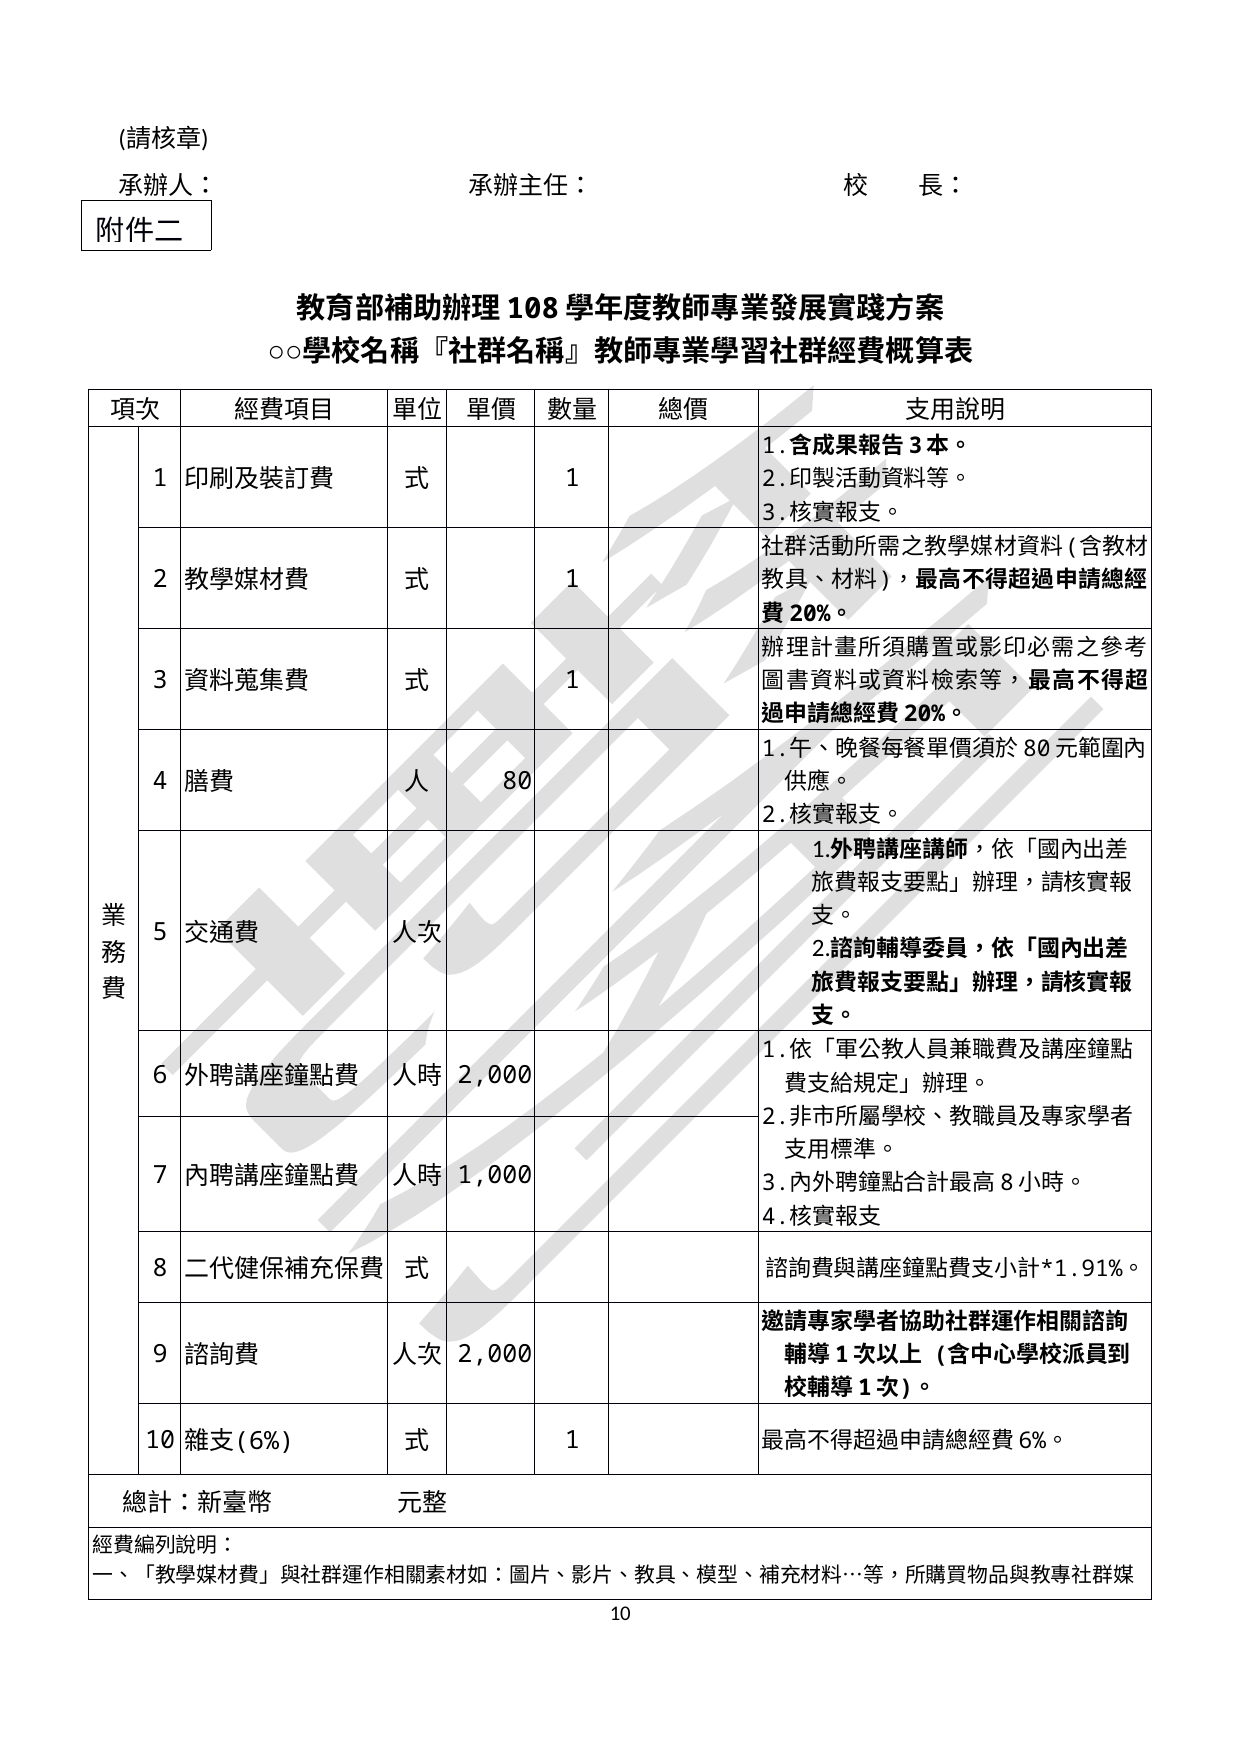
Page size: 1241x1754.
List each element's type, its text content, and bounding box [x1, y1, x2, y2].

table_cell 辦理計畫所須購置或影印必需之參考圖書資料或資料檢索等，最高不得超過申請總經費20%。 [836, 649, 935, 729]
table_cell 1.午、晚餐每餐單價須於80元範圍內供應。 2.核實報支。 [919, 730, 1056, 829]
table_cell [535, 1117, 608, 1231]
table_cell 外聘講座講師，依「國內出差旅費報支要點」辦理，請核實報支。 諮詢輔導委員，依「國內出差旅費報支要點」辦理，請核實報支。 [759, 831, 955, 1027]
table_cell [609, 1303, 758, 1403]
text 承辦人： 承辦主任： 校 長： [118, 154, 1122, 204]
table_cell 2 [139, 528, 180, 628]
text ○○學校名稱『社群名稱』教師專業學習社群經費概算表 [118, 327, 1122, 370]
table_cell [609, 955, 656, 1030]
table_cell 6 [139, 1031, 180, 1116]
table_cell 辦理計畫所須購置或影印必需之參考圖書資料或資料檢索等，最高不得超過申請總經費20%。 [759, 629, 926, 729]
table_cell 交通費 [354, 831, 387, 852]
table_cell 人次 [388, 1303, 446, 1403]
table_cell 7 [139, 1117, 180, 1231]
table_cell [632, 1031, 755, 1116]
table_cell 1 [535, 1404, 608, 1473]
table_cell [447, 1404, 534, 1473]
table_cell 外聘講座鐘點費 [300, 1031, 387, 1100]
table_cell 社群活動所需之教學媒材資料(含教材教具、材料)，最高不得超過申請總經費20%。 [759, 562, 795, 624]
table_cell [535, 956, 608, 1030]
table_cell 式 [388, 427, 446, 527]
table_cell 人時 [388, 1118, 446, 1199]
table_header 數量 [535, 390, 608, 426]
table_cell 最高不得超過申請總經費6%。 [759, 1404, 1151, 1473]
table_cell [535, 1232, 608, 1302]
table_cell [388, 1117, 419, 1148]
table_cell 人 [388, 730, 435, 777]
table_cell 印刷及裝訂費 [181, 427, 387, 527]
table_cell 1 [535, 528, 608, 617]
table_cell [609, 831, 705, 927]
table_cell 1.午、晚餐每餐單價須於80元範圍內供應。 2.核實報支。 [985, 730, 1151, 829]
table_cell 1.依「軍公教人員兼職費及講座鐘點費支給規定」辦理。 2.非市所屬學校、教職員及專家學者支用標準。 3.內外聘鐘點合計最高8小時。 4.核實報支 [759, 1031, 1151, 1231]
table_cell 人 [435, 744, 446, 766]
text 教育部補助辦理108學年度教師專業發展實踐方案 [118, 285, 1122, 327]
table_cell [535, 1031, 608, 1105]
table_cell 辦理計畫所須購置或影印必需之參考圖書資料或資料檢索等，最高不得超過申請總經費20%。 [975, 629, 1151, 729]
table_cell 內聘講座鐘點費 [181, 1117, 387, 1231]
table_cell 式 [388, 1404, 446, 1473]
table_cell [659, 487, 729, 527]
table_cell [535, 730, 599, 794]
table_cell 1 [545, 671, 608, 729]
table_cell [609, 1117, 758, 1231]
table_cell 總計：新臺幣 元整 [89, 1475, 1151, 1527]
table_header 單位 [388, 390, 446, 426]
table_cell 外聘講座鐘點費 [350, 1083, 387, 1116]
table_cell 交通費 [219, 903, 387, 1030]
table_cell [609, 528, 622, 549]
table_cell [447, 528, 534, 628]
table_cell [447, 427, 534, 527]
table_cell [698, 1056, 758, 1116]
table_cell 膳費 [181, 730, 387, 829]
table_cell [628, 719, 647, 729]
table_cell [447, 912, 534, 1030]
table_cell [609, 1031, 690, 1112]
table_cell 社群活動所需之教學媒材資料(含教材教具、材料)，最高不得超過申請總經費20%。 [759, 528, 797, 556]
table_header 單價 [447, 390, 534, 426]
table_cell [535, 749, 608, 829]
table_cell [609, 1232, 758, 1302]
table_cell [392, 1197, 446, 1231]
table_cell [512, 1280, 534, 1302]
table_cell 業務費 [89, 427, 138, 1473]
table_cell 交通費 [327, 970, 387, 1030]
table_cell 1.午、晚餐每餐單價須於80元範圍內供應。 2.核實報支。 [759, 730, 890, 829]
table_cell 社群活動所需之教學媒材資料(含教材教具、材料)，最高不得超過申請總經費20%。 [785, 528, 1151, 628]
table_cell 人時 [388, 1031, 446, 1116]
table_cell [609, 1404, 758, 1473]
table_cell 外聘講座講師，依「國內出差旅費報支要點」辦理，請核實報支。 諮詢輔導委員，依「國內出差旅費報支要點」辦理，請核實報支。 [784, 831, 1151, 1030]
table_cell 辦理計畫所須購置或影印必需之參考圖書資料或資料檢索等，最高不得超過申請總經費20%。 [920, 702, 976, 729]
table_cell 邀請專家學者協助社群運作相關諮詢輔導1次以上 (含中心學校派員到校輔導1次)。 [759, 1303, 1151, 1403]
table_cell [461, 712, 495, 729]
table_cell [535, 1232, 554, 1251]
table_cell 9 [139, 1303, 180, 1403]
table_cell 2,000 [447, 1303, 534, 1403]
table_cell 人次 [388, 911, 446, 1030]
table_cell 80 [447, 730, 493, 772]
table_cell 80 [464, 741, 524, 801]
table_cell [583, 1206, 608, 1231]
table_cell [609, 629, 758, 729]
table_header 項次 [89, 390, 180, 426]
table_cell 式 [388, 1232, 446, 1302]
table_cell [617, 730, 758, 829]
table_cell 資料蒐集費 [181, 629, 387, 729]
table_cell 1.含成果報告3本。 2.印製活動資料等。 3.核實報支。 [769, 427, 1151, 527]
table_cell 諮詢費與講座鐘點費支小計*1.91%。 [759, 1232, 1151, 1302]
table_cell 外聘講座鐘點費 [181, 1031, 298, 1116]
table_cell 雜支(6%) [181, 1404, 387, 1473]
table_cell [722, 505, 755, 527]
table_cell 式 [388, 629, 446, 729]
table_cell 人 [388, 791, 415, 829]
table_cell 外聘講座講師，依「國內出差旅費報支要點」辦理，請核實報支。 諮詢輔導委員，依「國內出差旅費報支要點」辦理，請核實報支。 [759, 881, 831, 962]
table_header 經費項目 [181, 390, 387, 426]
table_cell 1 [535, 427, 608, 527]
table_cell [556, 1074, 608, 1116]
table_cell [447, 1232, 534, 1290]
table_cell 4 [139, 730, 180, 829]
table_cell [694, 585, 758, 628]
table_cell 交通費 [181, 831, 334, 1030]
table_cell [609, 730, 668, 808]
table_header 支用說明 [795, 390, 1151, 426]
table_cell 人次 [388, 861, 446, 941]
table_cell 諮詢費 [181, 1303, 387, 1403]
table_cell [609, 1031, 615, 1041]
table_cell 二代健保補充保費 [181, 1232, 387, 1302]
table_cell 式 [388, 528, 446, 628]
table_cell [535, 629, 565, 688]
table_cell 3 [139, 629, 180, 729]
table_cell 外聘講座講師，依「國內出差旅費報支要點」辦理，請核實報支。 諮詢輔導委員，依「國內出差旅費報支要點」辦理，請核實報支。 [759, 844, 814, 917]
table_header 總價 [609, 390, 758, 426]
table_cell 1.午、晚餐每餐單價須於80元範圍內供應。 2.核實報支。 [843, 730, 984, 829]
table_header [759, 390, 806, 426]
table_cell 人 [420, 821, 436, 829]
table_cell [609, 831, 758, 962]
table_cell 教學媒材費 [181, 528, 387, 628]
table_cell [447, 831, 498, 882]
table_cell 1.午、晚餐每餐單價須於80元範圍內供應。 2.核實報支。 [759, 730, 799, 760]
table_cell [535, 831, 586, 882]
table_cell [735, 806, 758, 829]
table_cell [609, 1117, 669, 1177]
table_cell [621, 528, 758, 628]
table_cell [447, 1117, 518, 1166]
table_cell [660, 944, 758, 1030]
table_cell [535, 838, 608, 1001]
table_cell 人次 [388, 831, 445, 882]
table_cell 2,000 [447, 1031, 505, 1089]
table_cell 8 [139, 1232, 180, 1302]
table_cell [609, 427, 758, 527]
table_cell 1 [139, 427, 180, 527]
table_cell [447, 629, 534, 718]
table_cell 10 [139, 1404, 180, 1473]
table_cell 80 [478, 773, 534, 829]
text (請核章) [118, 118, 1122, 154]
table_cell 80 [522, 779, 528, 787]
table_cell [609, 528, 694, 614]
table_cell 2,000 [448, 1031, 534, 1116]
table_cell 5 [139, 831, 180, 1030]
table_cell [661, 872, 758, 1003]
table_cell [535, 1303, 608, 1403]
table_cell 外聘講座講師，依「國內出差旅費報支要點」辦理，請核實報支。 諮詢輔導委員，依「國內出差旅費報支要點」辦理，請核實報支。 [828, 851, 867, 889]
table_cell [718, 990, 758, 1030]
table_cell 經費編列說明： 一、「教學媒材費」與社群運作相關素材如：圖片、影片、教具、模型、補充材料…等，所購買物品與教專社群媒 [89, 1528, 1151, 1599]
table_cell [447, 831, 534, 929]
table_cell 1,000 [447, 1133, 534, 1231]
